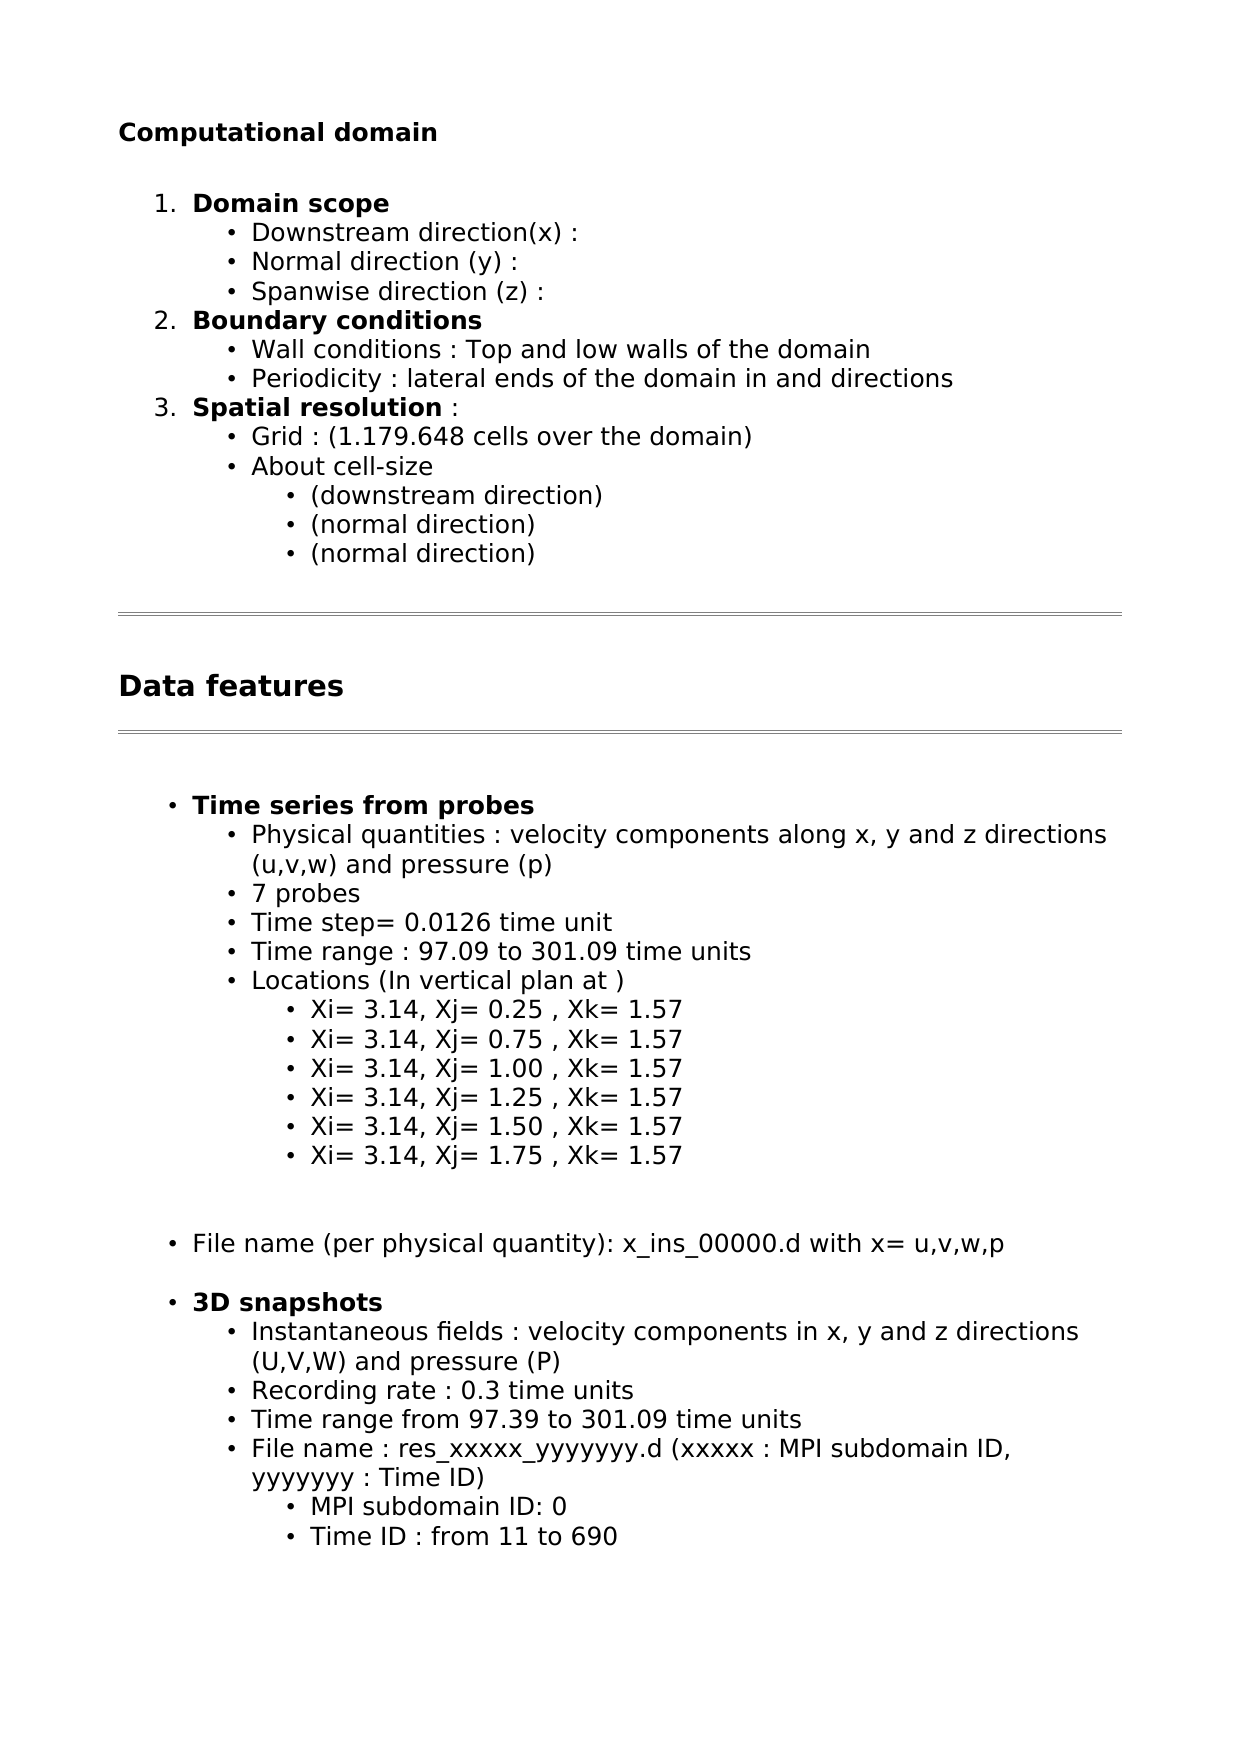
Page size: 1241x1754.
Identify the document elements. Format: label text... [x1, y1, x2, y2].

list Time range : 97.09 to 301.09 time units [236, 937, 1122, 967]
list (downstream direction) [295, 481, 1122, 510]
list Boundary conditions [177, 306, 1122, 335]
list (normal direction) [295, 539, 1122, 568]
list Xi= 3.14, Xj= 0.25 , Xk= 1.57 [295, 996, 1122, 1025]
list About cell-size [236, 452, 1122, 481]
list Time series from probes [177, 792, 1122, 821]
list Locations (In vertical plan at ) [236, 967, 1122, 996]
list Spanwise direction (z) : [236, 277, 1122, 306]
list File name (per physical quantity): x_ins_00000.d with x= u,v,w,p [177, 1230, 1122, 1259]
list File name : res_xxxxx_yyyyyyy.d (xxxxx : MPI subdomain ID, yyyyyyy : Time ID) [236, 1434, 1122, 1492]
list MPI subdomain ID: 0 [295, 1492, 1122, 1522]
list Grid : (1.179.648 cells over the domain) [236, 423, 1122, 452]
list Xi= 3.14, Xj= 1.25 , Xk= 1.57 [295, 1083, 1122, 1112]
list Periodicity : lateral ends of the domain in and directions [236, 364, 1122, 393]
list Normal direction (y) : [236, 248, 1122, 277]
list Wall conditions : Top and low walls of the domain [236, 335, 1122, 364]
list Physical quantities : velocity components along x, y and z directions (u,v,w) and pressure (p) [236, 821, 1122, 879]
list Xi= 3.14, Xj= 0.75 , Xk= 1.57 [295, 1025, 1122, 1054]
list Xi= 3.14, Xj= 1.50 , Xk= 1.57 [295, 1112, 1122, 1142]
list Downstream direction(x) : [236, 218, 1122, 248]
list 3D snapshots [177, 1288, 1122, 1317]
list Xi= 3.14, Xj= 1.75 , Xk= 1.57 [295, 1142, 1122, 1171]
list Time ID : from 11 to 690 [295, 1522, 1122, 1551]
list Xi= 3.14, Xj= 1.00 , Xk= 1.57 [295, 1054, 1122, 1083]
list (normal direction) [295, 510, 1122, 539]
list Time range from 97.39 to 301.09 time units [236, 1405, 1122, 1434]
subtitle Computational domain [118, 118, 1122, 147]
list Spatial resolution : [177, 393, 1122, 423]
list Recording rate : 0.3 time units [236, 1376, 1122, 1405]
list Time step= 0.0126 time unit [236, 908, 1122, 937]
list Domain scope [177, 189, 1122, 218]
list 7 probes [236, 879, 1122, 908]
subtitle Data features [118, 669, 1122, 703]
list Instantaneous fields : velocity components in x, y and z directions (U,V,W) and pressure (P) [236, 1317, 1122, 1376]
